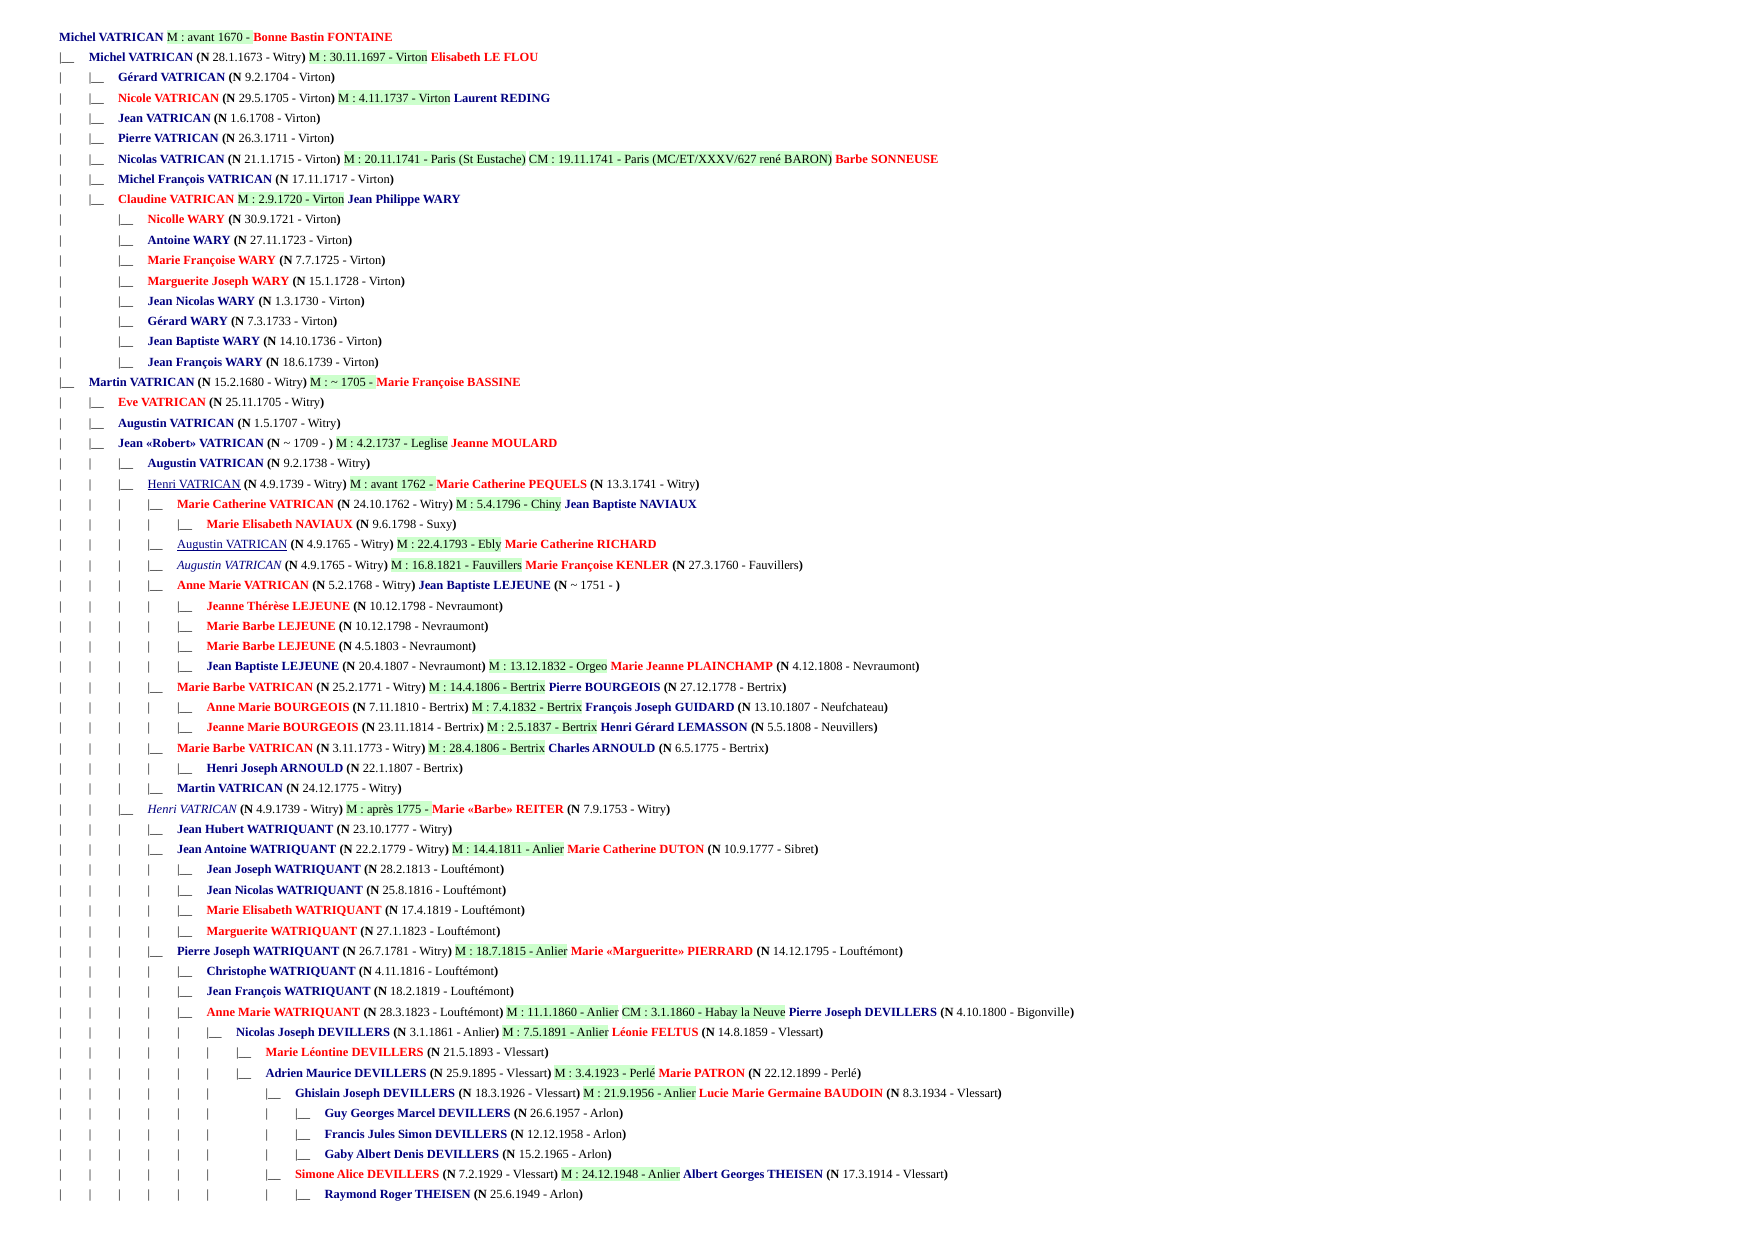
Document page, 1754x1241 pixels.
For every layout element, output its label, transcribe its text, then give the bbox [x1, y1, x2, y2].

text | |__ Jean «Robert» VATRICAN (N ~ 1709 - ) M : 4.2.1737 - Leglise Jeanne MOULARD [29, 436, 1724, 450]
text | | | | |__ Anne Marie WATRIQUANT (N 28.3.1823 - Louftémont) M : 11.1.1860 - Anlier CM : 3.1.1860 - Habay la Neuve Pierre Joseph DEVILLERS (N 4.10.1800 - Bigonville) [29, 1004, 1724, 1019]
text | |__ Nicolle WARY (N 30.9.1721 - Virton) [29, 212, 1724, 227]
text | | | | | | |__ Adrien Maurice DEVILLERS (N 25.9.1895 - Vlessart) M : 3.4.1923 - Perlé Marie PATRON (N 22.12.1899 - Perlé) [29, 1065, 1724, 1080]
text | | | |__ Jean Antoine WATRIQUANT (N 22.2.1779 - Witry) M : 14.4.1811 - Anlier Marie Catherine DUTON (N 10.9.1777 - Sibret) [29, 842, 1724, 856]
text | |__ Pierre VATRICAN (N 26.3.1711 - Virton) [29, 131, 1724, 145]
text | | | |__ Jean Hubert WATRIQUANT (N 23.10.1777 - Witry) [29, 822, 1724, 836]
text | | | | |__ Marie Elisabeth NAVIAUX (N 9.6.1798 - Suxy) [29, 517, 1724, 531]
text | | | |__ Marie Barbe VATRICAN (N 25.2.1771 - Witry) M : 14.4.1806 - Bertrix Pierre BOURGEOIS (N 27.12.1778 - Bertrix) [29, 679, 1724, 694]
text Michel VATRICAN M : avant 1670 - Bonne Bastin FONTAINE [29, 29, 1724, 44]
text | |__ Claudine VATRICAN M : 2.9.1720 - Virton Jean Philippe WARY [29, 192, 1724, 206]
text | | | | | | | |__ Gaby Albert Denis DEVILLERS (N 15.2.1965 - Arlon) [29, 1147, 1724, 1161]
text | | | | |__ Marie Barbe LEJEUNE (N 10.12.1798 - Nevraumont) [29, 618, 1724, 633]
text | | | |__ Marie Catherine VATRICAN (N 24.10.1762 - Witry) M : 5.4.1796 - Chiny Jean Baptiste NAVIAUX [29, 497, 1724, 511]
text | | | | |__ Henri Joseph ARNOULD (N 22.1.1807 - Bertrix) [29, 761, 1724, 775]
text | | | |__ Marie Barbe VATRICAN (N 3.11.1773 - Witry) M : 28.4.1806 - Bertrix Charles ARNOULD (N 6.5.1775 - Bertrix) [29, 740, 1724, 755]
text | | | |__ Augustin VATRICAN (N 4.9.1765 - Witry) M : 16.8.1821 - Fauvillers Marie Françoise KENLER (N 27.3.1760 - Fauvillers) [29, 558, 1724, 572]
text | | | | | | | |__ Guy Georges Marcel DEVILLERS (N 26.6.1957 - Arlon) [29, 1106, 1724, 1120]
text | | | |__ Augustin VATRICAN (N 4.9.1765 - Witry) M : 22.4.1793 - Ebly Marie Catherine RICHARD [29, 537, 1724, 552]
text | | | | |__ Marie Barbe LEJEUNE (N 4.5.1803 - Nevraumont) [29, 639, 1724, 653]
text | | | |__ Anne Marie VATRICAN (N 5.2.1768 - Witry) Jean Baptiste LEJEUNE (N ~ 1751 - ) [29, 578, 1724, 592]
text | | | | | | |__ Ghislain Joseph DEVILLERS (N 18.3.1926 - Vlessart) M : 21.9.1956 - Anlier Lucie Marie Germaine BAUDOIN (N 8.3.1934 - Vlessart) [29, 1086, 1724, 1100]
text |__ Michel VATRICAN (N 28.1.1673 - Witry) M : 30.11.1697 - Virton Elisabeth LE FLOU [29, 50, 1724, 64]
text | |__ Jean VATRICAN (N 1.6.1708 - Virton) [29, 111, 1724, 125]
text | | | | | | | |__ Raymond Roger THEISEN (N 25.6.1949 - Arlon) [29, 1187, 1724, 1202]
text | | | | |__ Marguerite WATRIQUANT (N 27.1.1823 - Louftémont) [29, 923, 1724, 938]
text | | | | |__ Jean Nicolas WATRIQUANT (N 25.8.1816 - Louftémont) [29, 883, 1724, 897]
text | |__ Michel François VATRICAN (N 17.11.1717 - Virton) [29, 172, 1724, 186]
text | |__ Jean Nicolas WARY (N 1.3.1730 - Virton) [29, 293, 1724, 308]
text | | | | |__ Jean Joseph WATRIQUANT (N 28.2.1813 - Louftémont) [29, 862, 1724, 877]
text | |__ Marguerite Joseph WARY (N 15.1.1728 - Virton) [29, 273, 1724, 288]
text | | | | | | |__ Marie Léontine DEVILLERS (N 21.5.1893 - Vlessart) [29, 1045, 1724, 1059]
text | |__ Marie Françoise WARY (N 7.7.1725 - Virton) [29, 253, 1724, 267]
text | |__ Nicolas VATRICAN (N 21.1.1715 - Virton) M : 20.11.1741 - Paris (St Eustache) CM : 19.11.1741 - Paris (MC/ET/XXXV/627 rené BARON) Barbe SONNEUSE [29, 151, 1724, 166]
text | |__ Nicole VATRICAN (N 29.5.1705 - Virton) M : 4.11.1737 - Virton Laurent REDING [29, 90, 1724, 105]
text | | |__ Henri VATRICAN (N 4.9.1739 - Witry) M : avant 1762 - Marie Catherine PEQUELS (N 13.3.1741 - Witry) [29, 476, 1724, 491]
text | | | | |__ Jean François WATRIQUANT (N 18.2.1819 - Louftémont) [29, 984, 1724, 998]
text | | | |__ Martin VATRICAN (N 24.12.1775 - Witry) [29, 781, 1724, 795]
text | | | | |__ Jeanne Marie BOURGEOIS (N 23.11.1814 - Bertrix) M : 2.5.1837 - Bertrix Henri Gérard LEMASSON (N 5.5.1808 - Neuvillers) [29, 720, 1724, 734]
text | | | | |__ Jean Baptiste LEJEUNE (N 20.4.1807 - Nevraumont) M : 13.12.1832 - Orgeo Marie Jeanne PLAINCHAMP (N 4.12.1808 - Nevraumont) [29, 659, 1724, 673]
text | | | | |__ Marie Elisabeth WATRIQUANT (N 17.4.1819 - Louftémont) [29, 903, 1724, 917]
text | |__ Augustin VATRICAN (N 1.5.1707 - Witry) [29, 415, 1724, 430]
text | |__ Antoine WARY (N 27.11.1723 - Virton) [29, 233, 1724, 247]
text | | |__ Augustin VATRICAN (N 9.2.1738 - Witry) [29, 456, 1724, 470]
text | | | | |__ Jeanne Thérèse LEJEUNE (N 10.12.1798 - Nevraumont) [29, 598, 1724, 613]
text |__ Martin VATRICAN (N 15.2.1680 - Witry) M : ~ 1705 - Marie Françoise BASSINE [29, 375, 1724, 389]
text | |__ Jean Baptiste WARY (N 14.10.1736 - Virton) [29, 334, 1724, 348]
text | |__ Eve VATRICAN (N 25.11.1705 - Witry) [29, 395, 1724, 409]
text | | | |__ Pierre Joseph WATRIQUANT (N 26.7.1781 - Witry) M : 18.7.1815 - Anlier Marie «Margueritte» PIERRARD (N 14.12.1795 - Louftémont) [29, 943, 1724, 958]
text | | | | | | | |__ Francis Jules Simon DEVILLERS (N 12.12.1958 - Arlon) [29, 1126, 1724, 1141]
text | | |__ Henri VATRICAN (N 4.9.1739 - Witry) M : après 1775 - Marie «Barbe» REITER (N 7.9.1753 - Witry) [29, 801, 1724, 816]
text | | | | | | |__ Simone Alice DEVILLERS (N 7.2.1929 - Vlessart) M : 24.12.1948 - Anlier Albert Georges THEISEN (N 17.3.1914 - Vlessart) [29, 1167, 1724, 1181]
text | |__ Jean François WARY (N 18.6.1739 - Virton) [29, 354, 1724, 369]
text | |__ Gérard WARY (N 7.3.1733 - Virton) [29, 314, 1724, 328]
text | | | | |__ Christophe WATRIQUANT (N 4.11.1816 - Louftémont) [29, 964, 1724, 978]
text | | | | | |__ Nicolas Joseph DEVILLERS (N 3.1.1861 - Anlier) M : 7.5.1891 - Anlier Léonie FELTUS (N 14.8.1859 - Vlessart) [29, 1025, 1724, 1039]
text | |__ Gérard VATRICAN (N 9.2.1704 - Virton) [29, 70, 1724, 84]
text | | | | |__ Anne Marie BOURGEOIS (N 7.11.1810 - Bertrix) M : 7.4.1832 - Bertrix François Joseph GUIDARD (N 13.10.1807 - Neufchateau) [29, 700, 1724, 714]
